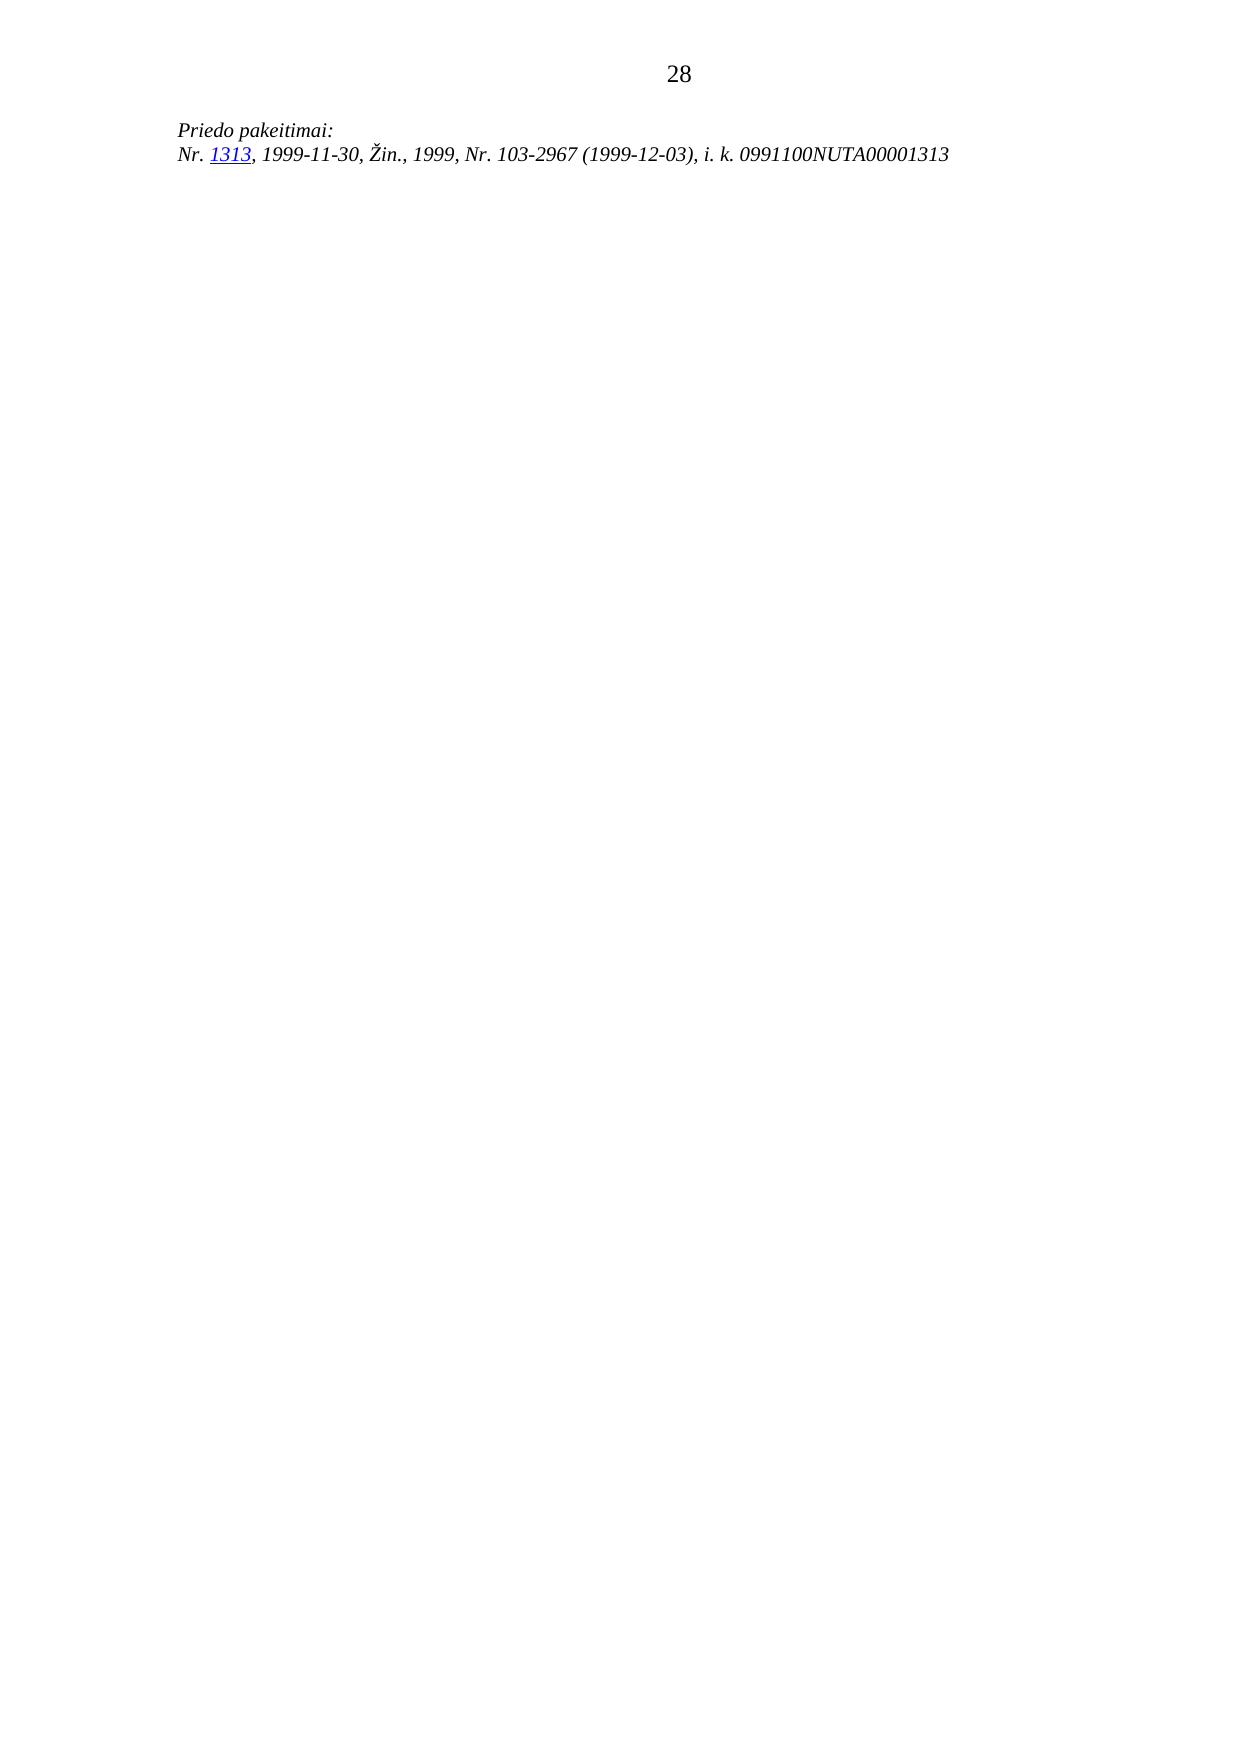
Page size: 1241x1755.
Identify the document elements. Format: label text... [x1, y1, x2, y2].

text Nr. 1313, 1999-11-30, Žin., 1999, Nr. 103-2967 (1999-12-03), i. k. 0991100NUTA00001313 [177, 142, 1181, 166]
text Priedo pakeitimai: [177, 118, 1181, 142]
